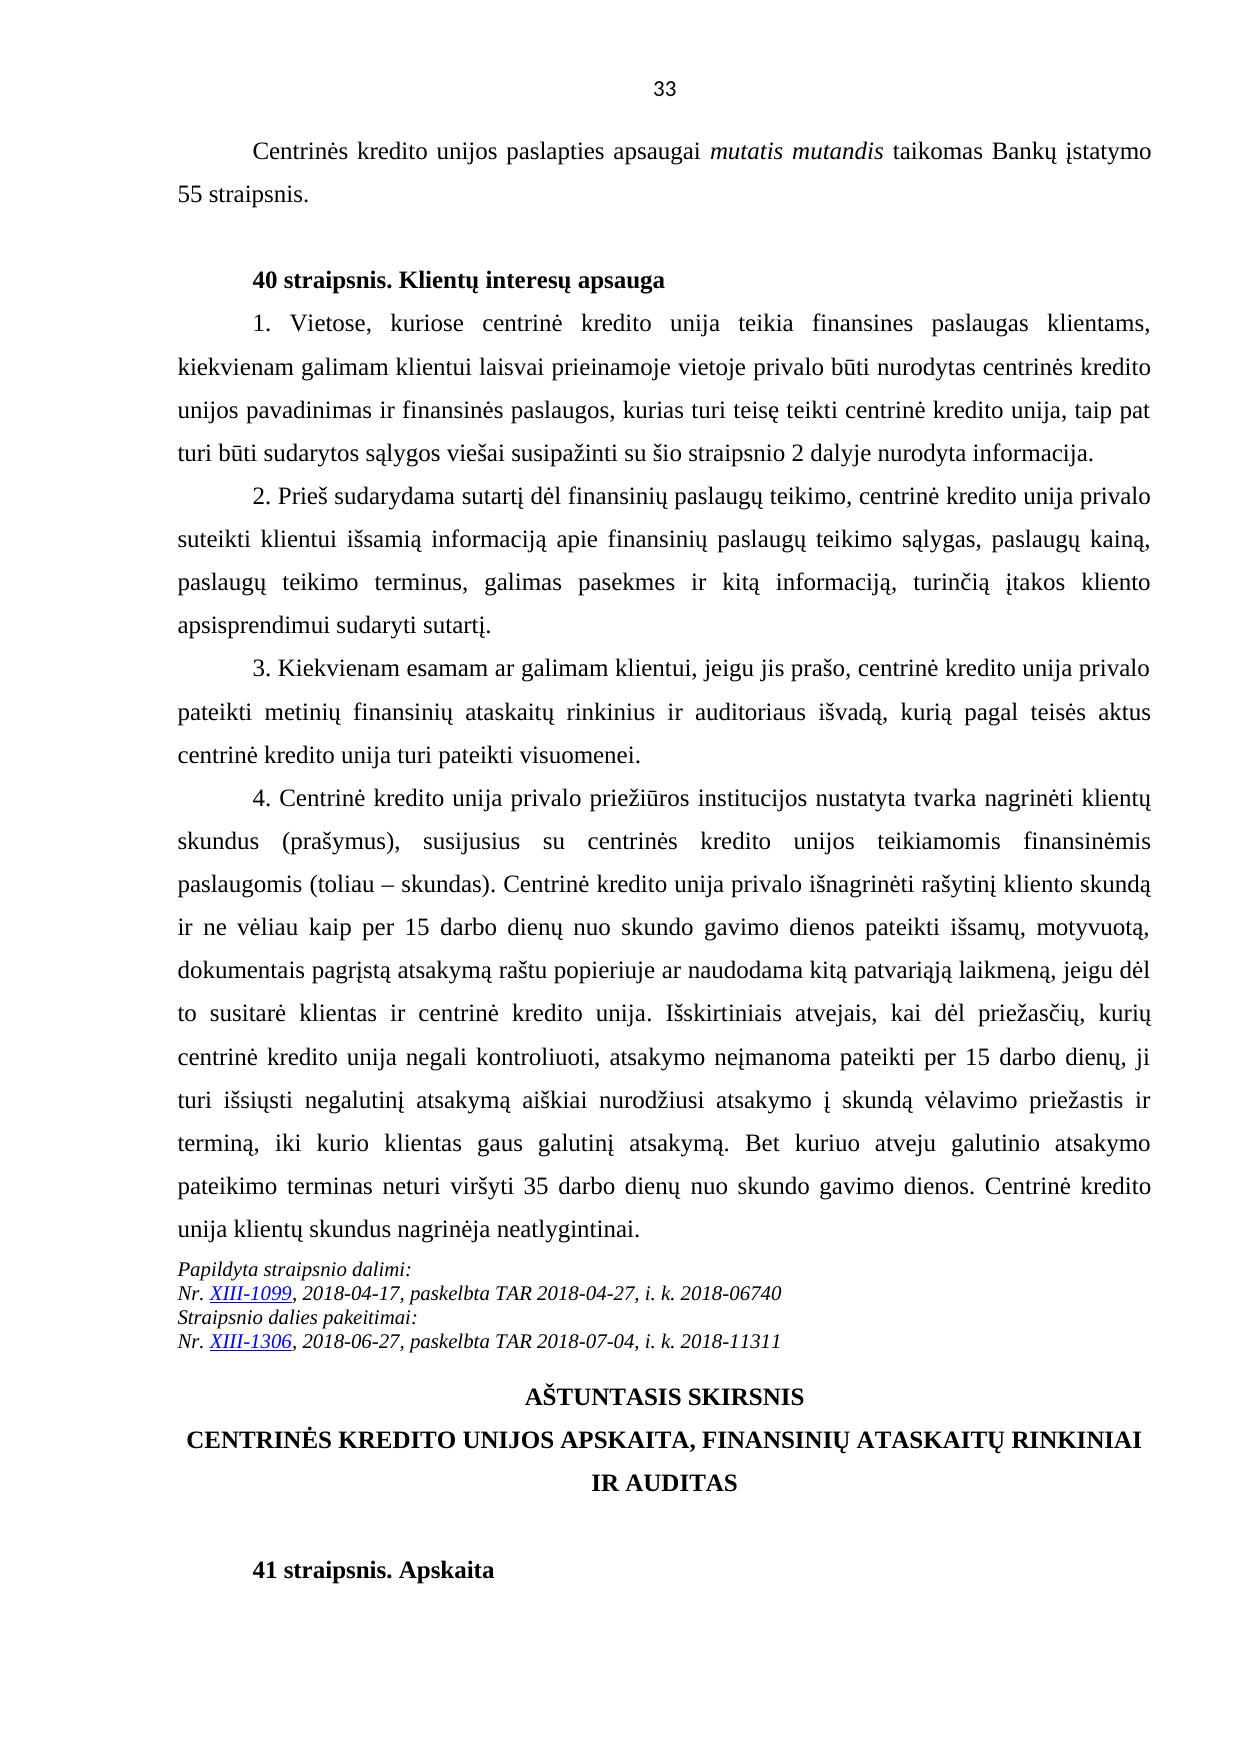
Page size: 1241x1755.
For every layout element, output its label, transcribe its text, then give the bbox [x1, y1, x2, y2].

text Papildyta straipsnio dalimi: [177, 1257, 1152, 1281]
text AŠTUNTASIS SKIRSNIS [177, 1382, 1152, 1411]
text 40 straipsnis. Klientų interesų apsauga [177, 265, 1152, 294]
text Nr. XIII-1099, 2018-04-17, paskelbta TAR 2018-04-27, i. k. 2018-06740 [177, 1281, 1152, 1305]
text Straipsnio dalies pakeitimai: [177, 1305, 1152, 1329]
text 41 straipsnis. Apskaita [177, 1555, 1152, 1583]
text 4. Centrinė kredito unija privalo priežiūros institucijos nustatyta tvarka nagrinėti klientų skundus (prašymus), susijusius su centrinės kredito unijos teikiamomis finansinėmis paslaugomis (toliau – skundas). Centrinė kredito unija privalo išnagrinėti rašytinį kliento skundą ir ne vėliau kaip per 15 darbo dienų nuo skundo gavimo dienos pateikti išsamų, motyvuotą, dokumentais pagrįstą atsakymą raštu popieriuje ar naudodama kitą patvariąją laikmeną, jeigu dėl to susitarė klientas ir centrinė kredito unija. Išskirtiniais atvejais, kai dėl priežasčių, kurių centrinė kredito unija negali kontroliuoti, atsakymo neįmanoma pateikti per 15 darbo dienų, ji turi išsiųsti negalutinį atsakymą aiškiai nurodžiusi atsakymo į skundą vėlavimo priežastis ir terminą, iki kurio klientas gaus galutinį atsakymą. Bet kuriuo atveju galutinio atsakymo pateikimo terminas neturi viršyti 35 darbo dienų nuo skundo gavimo dienos. Centrinė kredito unija klientų skundus nagrinėja neatlygintinai. [177, 783, 1152, 1243]
text CENTRINĖS KREDITO UNIJOS APSKAITA, FINANSINIŲ ATASKAITŲ RINKINIAI IR AUDITAS [177, 1425, 1152, 1497]
text 3. Kiekvienam esamam ar galimam klientui, jeigu jis prašo, centrinė kredito unija privalo pateikti metinių finansinių ataskaitų rinkinius ir auditoriaus išvadą, kurią pagal teisės aktus centrinė kredito unija turi pateikti visuomenei. [177, 653, 1152, 768]
text 1. Vietose, kuriose centrinė kredito unija teikia finansines paslaugas klientams, kiekvienam galimam klientui laisvai prieinamoje vietoje privalo būti nurodytas centrinės kredito unijos pavadinimas ir finansinės paslaugos, kurias turi teisę teikti centrinė kredito unija, taip pat turi būti sudarytos sąlygos viešai susipažinti su šio straipsnio 2 dalyje nurodyta informacija. [177, 308, 1152, 467]
text Centrinės kredito unijos paslapties apsaugai mutatis mutandis taikomas Bankų įstatymo 55 straipsnis. [177, 136, 1152, 208]
text 2. Prieš sudarydama sutartį dėl finansinių paslaugų teikimo, centrinė kredito unija privalo suteikti klientui išsamią informaciją apie finansinių paslaugų teikimo sąlygas, paslaugų kainą, paslaugų teikimo terminus, galimas pasekmes ir kitą informaciją, turinčią įtakos kliento apsisprendimui sudaryti sutartį. [177, 481, 1152, 639]
text Nr. XIII-1306, 2018-06-27, paskelbta TAR 2018-07-04, i. k. 2018-11311 [177, 1329, 1152, 1353]
